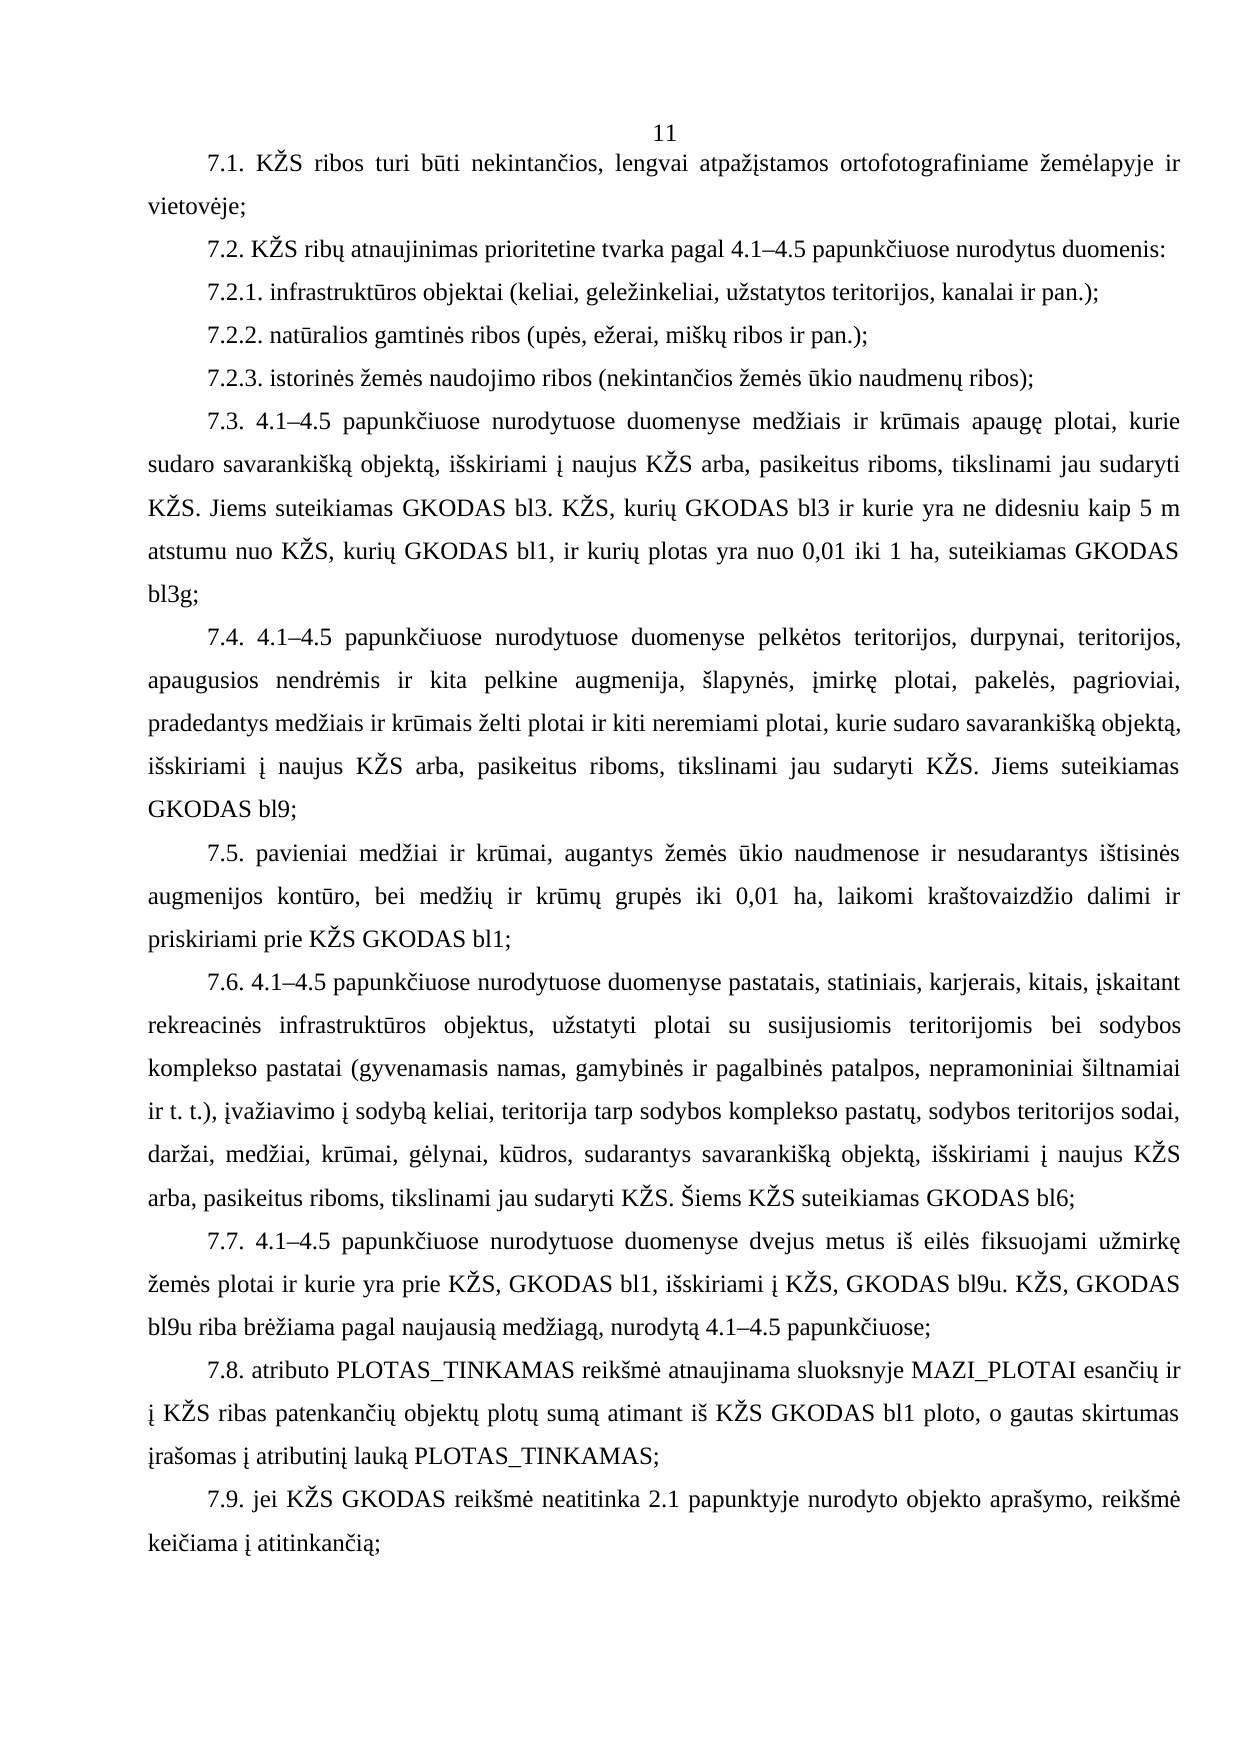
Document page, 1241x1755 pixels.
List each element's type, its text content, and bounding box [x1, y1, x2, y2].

text 7.3. 4.1–4.5 papunkčiuose nurodytuose duomenyse medžiais ir krūmais apaugę plotai, kurie sudaro savarankišką objektą, išskiriami į naujus KŽS arba, pasikeitus riboms, tikslinami jau sudaryti KŽS. Jiems suteikiamas gkodAS bl3. KŽS, kurių GKODAS bl3 ir kurie yra ne didesniu kaip 5 m atstumu nuo KŽS, kurių GKODAS bl1, ir kurių plotas yra nuo 0,01 iki 1 ha, suteikiamas GKODAS bl3g; [148, 406, 1181, 608]
text 7.8. atributo PLOTAS_TINKAMAS reikšmė atnaujinama sluoksnyje MAZI_PLOTAI esančių ir į KŽS ribas patenkančių objektų plotų sumą atimant iš KŽS GKODAS bl1 ploto, o gautas skirtumas įrašomas į atributinį lauką PLOTAS_TINKAMAS; [148, 1355, 1181, 1470]
text 7.4. 4.1–4.5 papunkčiuose nurodytuose duomenyse pelkėtos teritorijos, durpynai, teritorijos, apaugusios nendrėmis ir kita pelkine augmenija, šlapynės, įmirkę plotai, pakelės, pagrioviai, pradedantys medžiais ir krūmais želti plotai ir kiti neremiami plotai, kurie sudaro savarankišką objektą, išskiriami į naujus KŽS arba, pasikeitus riboms, tikslinami jau sudaryti KŽS. Jiems suteikiamas gkodAS bl9; [148, 622, 1181, 823]
text 7.7. 4.1–4.5 papunkčiuose nurodytuose duomenyse dvejus metus iš eilės fiksuojami užmirkę žemės plotai ir kurie yra prie KŽS, GKODAS bl1, išskiriami į KŽS, GKODAS bl9u. KŽS, GKODAS bl9u riba brėžiama pagal naujausią medžiagą, nurodytą 4.1–4.5 papunkčiuose; [148, 1226, 1181, 1341]
text 7.2.3. istorinės žemės naudojimo ribos (nekintančios žemės ūkio naudmenų ribos); [148, 363, 1181, 392]
text 7.6. 4.1–4.5 papunkčiuose nurodytuose duomenyse pastatais, statiniais, karjerais, kitais, įskaitant rekreacinės infrastruktūros objektus, užstatyti plotai su susijusiomis teritorijomis bei sodybos komplekso pastatai (gyvenamasis namas, gamybinės ir pagalbinės patalpos, nepramoniniai šiltnamiai ir t. t.), įvažiavimo į sodybą keliai, teritorija tarp sodybos komplekso pastatų, sodybos teritorijos sodai, daržai, medžiai, krūmai, gėlynai, kūdros, sudarantys savarankišką objektą, išskiriami į naujus KŽS arba, pasikeitus riboms, tikslinami jau sudaryti KŽS. Šiems KŽS suteikiamas gkodAS bl6; [148, 967, 1181, 1211]
text 7.2.1. infrastruktūros objektai (keliai, geležinkeliai, užstatytos teritorijos, kanalai ir pan.); [148, 277, 1181, 306]
text 7.2.2. natūralios gamtinės ribos (upės, ežerai, miškų ribos ir pan.); [148, 320, 1181, 349]
text 7.2. KŽS ribų atnaujinimas prioritetine tvarka pagal 4.1–4.5 papunkčiuose nurodytus duomenis: [148, 234, 1181, 263]
text 7.9. jei KŽS GKODAS reikšmė neatitinka 2.1 papunktyje nurodyto objekto aprašymo, reikšmė keičiama į atitinkančią; [148, 1484, 1181, 1556]
text 7.1. KŽS ribos turi būti nekintančios, lengvai atpažįstamos ortofotografiniame žemėlapyje ir vietovėje; [148, 148, 1181, 219]
text 7.5. pavieniai medžiai ir krūmai, augantys žemės ūkio naudmenose ir nesudarantys ištisinės augmenijos kontūro, bei medžių ir krūmų grupės iki 0,01 ha, laikomi kraštovaizdžio dalimi ir priskiriami prie KŽS GKODAS bl1; [148, 838, 1181, 953]
